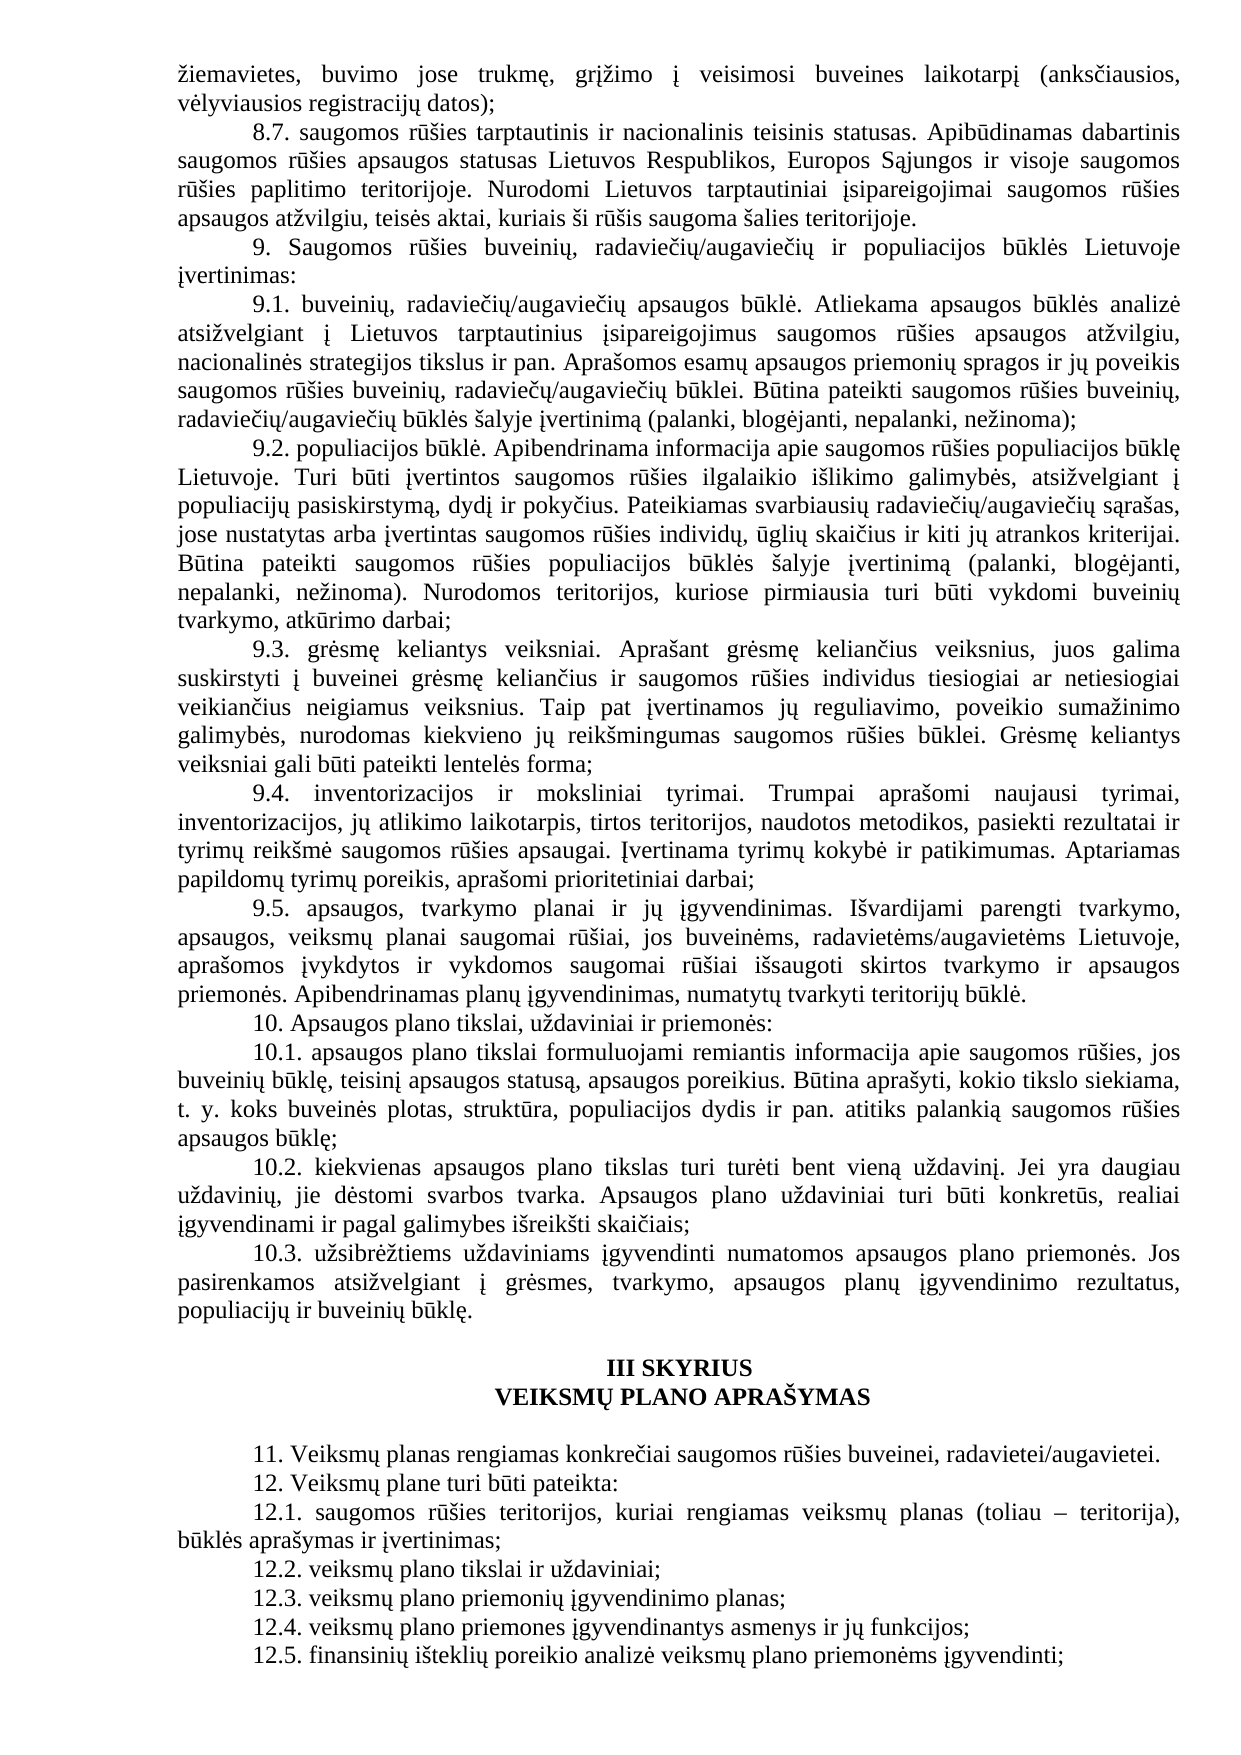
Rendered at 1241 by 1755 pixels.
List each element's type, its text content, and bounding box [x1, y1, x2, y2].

text 9.2. populiacijos būklė. Apibendrinama informacija apie saugomos rūšies populiacijos būklę Lietuvoje. Turi būti įvertintos saugomos rūšies ilgalaikio išlikimo galimybės, atsižvelgiant į populiacijų pasiskirstymą, dydį ir pokyčius. Pateikiamas svarbiausių radaviečių/augaviečių sąrašas, jose nustatytas arba įvertintas saugomos rūšies individų, ūglių skaičius ir kiti jų atrankos kriterijai. Būtina pateikti saugomos rūšies populiacijos būklės šalyje įvertinimą (palanki, blogėjanti, nepalanki, nežinoma). Nurodomos teritorijos, kuriose pirmiausia turi būti vykdomi buveinių tvarkymo, atkūrimo darbai; [177, 433, 1181, 634]
text 8.7. saugomos rūšies tarptautinis ir nacionalinis teisinis statusas. Apibūdinamas dabartinis saugomos rūšies apsaugos statusas Lietuvos Respublikos, Europos Sąjungos ir visoje saugomos rūšies paplitimo teritorijoje. Nurodomi Lietuvos tarptautiniai įsipareigojimai saugomos rūšies apsaugos atžvilgiu, teisės aktai, kuriais ši rūšis saugoma šalies teritorijoje. [177, 117, 1181, 232]
text 9.1. buveinių, radaviečių/augaviečių apsaugos būklė. Atliekama apsaugos būklės analizė atsižvelgiant į Lietuvos tarptautinius įsipareigojimus saugomos rūšies apsaugos atžvilgiu, nacionalinės strategijos tikslus ir pan. Aprašomos esamų apsaugos priemonių spragos ir jų poveikis saugomos rūšies buveinių, radaviečų/augaviečių būklei. Būtina pateikti saugomos rūšies buveinių, radaviečių/augaviečių būklės šalyje įvertinimą (palanki, blogėjanti, nepalanki, nežinoma); [177, 289, 1181, 433]
text 9.4. inventorizacijos ir moksliniai tyrimai. Trumpai aprašomi naujausi tyrimai, inventorizacijos, jų atlikimo laikotarpis, tirtos teritorijos, naudotos metodikos, pasiekti rezultatai ir tyrimų reikšmė saugomos rūšies apsaugai. Įvertinama tyrimų kokybė ir patikimumas. Aptariamas papildomų tyrimų poreikis, aprašomi prioritetiniai darbai; [177, 778, 1181, 893]
text 12.3. veiksmų plano priemonių įgyvendinimo planas; [177, 1583, 1181, 1612]
text 10.2. kiekvienas apsaugos plano tikslas turi turėti bent vieną uždavinį. Jei yra daugiau uždavinių, jie dėstomi svarbos tvarka. Apsaugos plano uždaviniai turi būti konkretūs, realiai įgyvendinami ir pagal galimybes išreikšti skaičiais; [177, 1152, 1181, 1238]
text 9. Saugomos rūšies buveinių, radaviečių/augaviečių ir populiacijos būklės Lietuvoje įvertinimas: [177, 232, 1181, 289]
text 12.5. finansinių išteklių poreikio analizė veiksmų plano priemonėms įgyvendinti; [177, 1640, 1181, 1669]
text 10.1. apsaugos plano tikslai formuluojami remiantis informacija apie saugomos rūšies, jos buveinių būklę, teisinį apsaugos statusą, apsaugos poreikius. Būtina aprašyti, kokio tikslo siekiama, t. y. koks buveinės plotas, struktūra, populiacijos dydis ir pan. atitiks palankią saugomos rūšies apsaugos būklę; [177, 1037, 1181, 1152]
text 10. Apsaugos plano tikslai, uždaviniai ir priemonės: [177, 1008, 1181, 1037]
text 12.2. veiksmų plano tikslai ir uždaviniai; [177, 1554, 1181, 1583]
text 12.4. veiksmų plano priemones įgyvendinantys asmenys ir jų funkcijos; [177, 1612, 1181, 1640]
text 9.5. apsaugos, tvarkymo planai ir jų įgyvendinimas. Išvardijami parengti tvarkymo, apsaugos, veiksmų planai saugomai rūšiai, jos buveinėms, radavietėms/augavietėms Lietuvoje, aprašomos įvykdytos ir vykdomos saugomai rūšiai išsaugoti skirtos tvarkymo ir apsaugos priemonės. Apibendrinamas planų įgyvendinimas, numatytų tvarkyti teritorijų būklė. [177, 893, 1181, 1008]
text 12. Veiksmų plane turi būti pateikta: [177, 1468, 1181, 1497]
text 12.1. saugomos rūšies teritorijos, kuriai rengiamas veiksmų planas (toliau – teritorija), būklės aprašymas ir įvertinimas; [177, 1497, 1181, 1554]
text 10.3. užsibrėžtiems uždaviniams įgyvendinti numatomos apsaugos plano priemonės. Jos pasirenkamos atsižvelgiant į grėsmes, tvarkymo, apsaugos planų įgyvendinimo rezultatus, populiacijų ir buveinių būklę. [177, 1238, 1181, 1324]
text žiemavietes, buvimo jose trukmę, grįžimo į veisimosi buveines laikotarpį (anksčiausios, vėlyviausios registracijų datos); [177, 59, 1181, 117]
text VEIKSMŲ PLANO APRAŠYMAS [177, 1382, 1181, 1410]
text 11. Veiksmų planas rengiamas konkrečiai saugomos rūšies buveinei, radavietei/augavietei. [177, 1439, 1181, 1468]
text 9.3. grėsmę keliantys veiksniai. Aprašant grėsmę keliančius veiksnius, juos galima suskirstyti į buveinei grėsmę keliančius ir saugomos rūšies individus tiesiogiai ar netiesiogiai veikiančius neigiamus veiksnius. Taip pat įvertinamos jų reguliavimo, poveikio sumažinimo galimybės, nurodomas kiekvieno jų reikšmingumas saugomos rūšies būklei. Grėsmę keliantys veiksniai gali būti pateikti lentelės forma; [177, 634, 1181, 778]
text III SKYRIUS [177, 1353, 1181, 1382]
